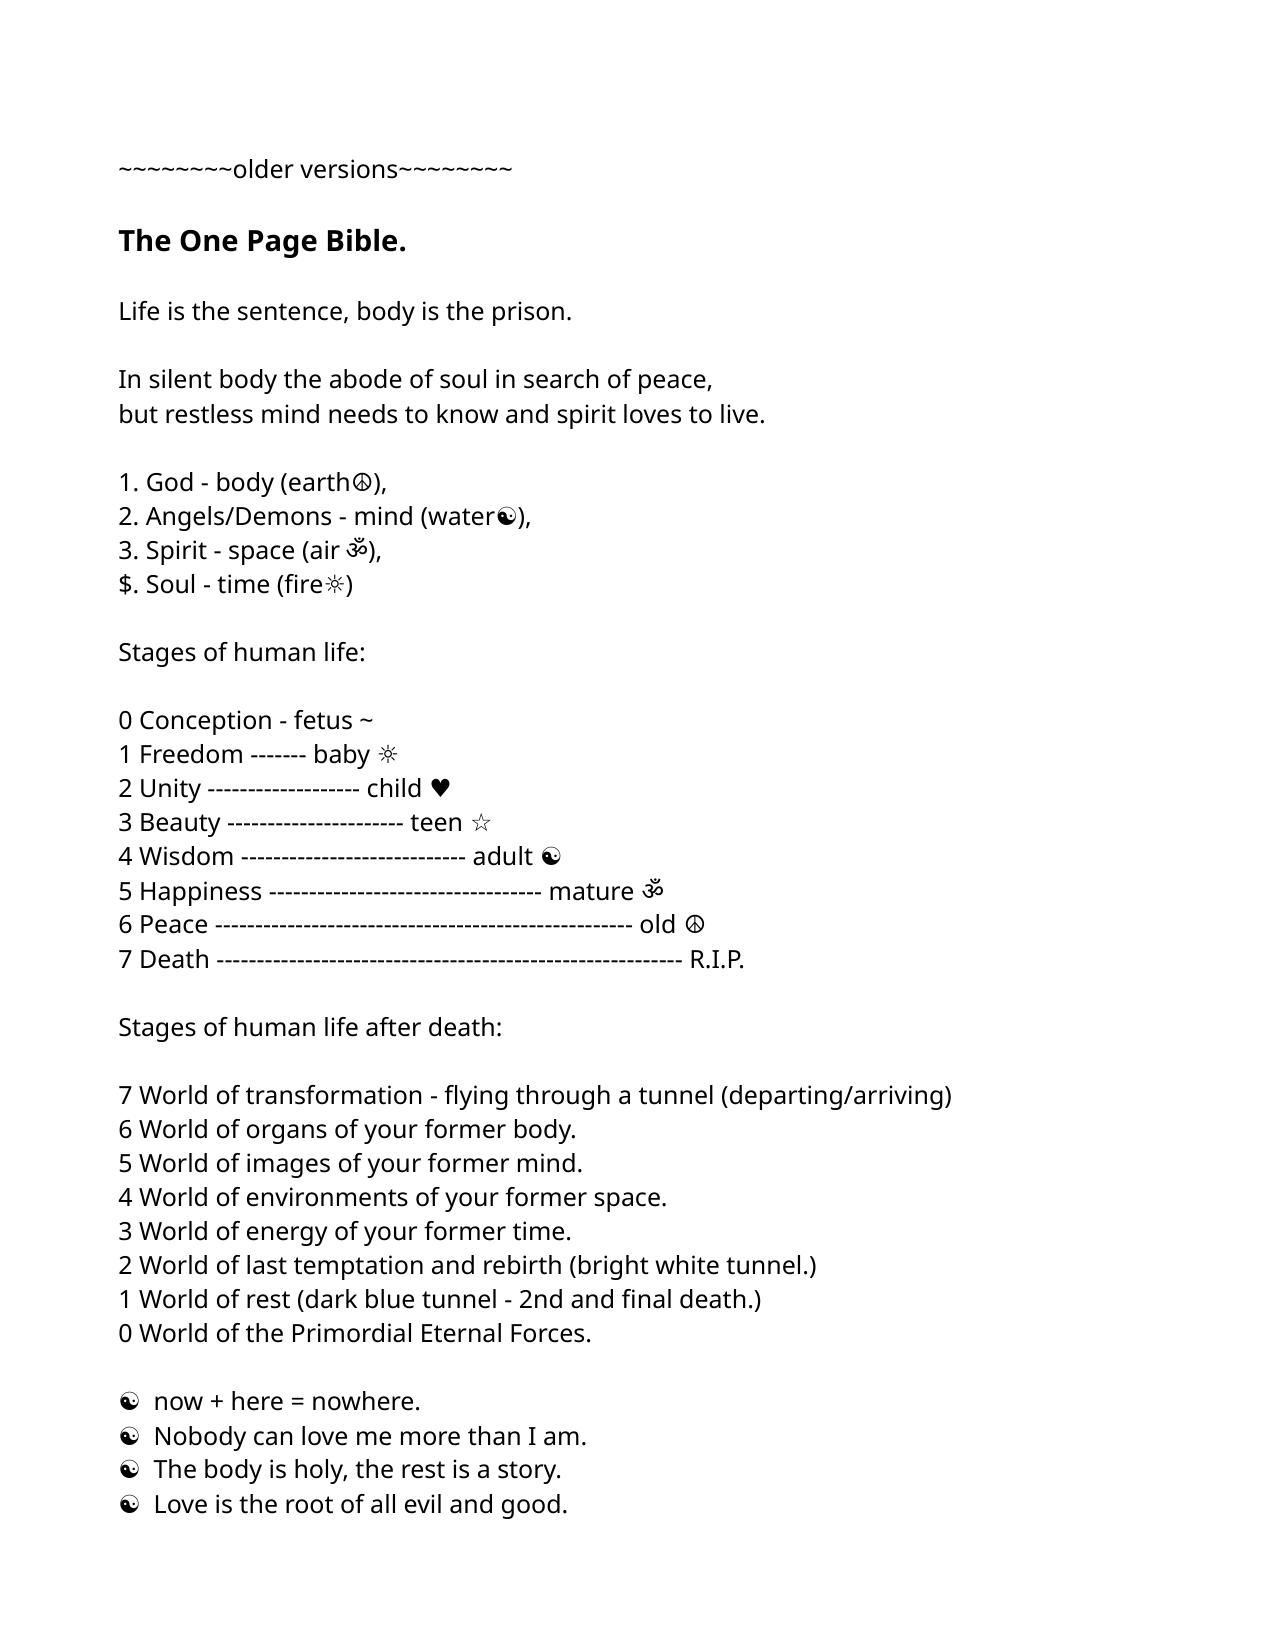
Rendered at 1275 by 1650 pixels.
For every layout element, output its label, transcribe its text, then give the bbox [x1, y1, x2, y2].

text 5 World of images of your former mind. [118, 1146, 1157, 1180]
text The One Page Bible. [118, 220, 1157, 260]
text 5 Happiness ---------------------------------- mature ॐ [118, 873, 1157, 907]
text 3. Spirit - space (airॐ), [118, 532, 1157, 567]
text ☯ Love is the root of all evil and good. [118, 1486, 1157, 1520]
text but restless mind needs to know and spirit loves to live. [118, 396, 1157, 430]
text Life is the sentence, body is the prison. [118, 294, 1157, 328]
text 0 Conception - fetus ~ [118, 703, 1157, 737]
text 3 World of energy of your former time. [118, 1214, 1157, 1248]
text 3 Beauty ---------------------- teen ☆ [118, 805, 1157, 839]
text In silent body the abode of soul in search of peace, [118, 362, 1157, 396]
text ☯ now + here = nowhere. [118, 1384, 1157, 1418]
text 7 World of transformation - flying through a tunnel (departing/arriving) [118, 1077, 1157, 1112]
text ~~~~~~~~older versions~~~~~~~~ [118, 152, 1157, 186]
text 2 World of last temptation and rebirth (bright white tunnel.) [118, 1248, 1157, 1282]
text 1 World of rest (dark blue tunnel - 2nd and final death.) [118, 1282, 1157, 1316]
text 4 Wisdom ---------------------------- adult ☯ [118, 839, 1157, 873]
text ☯ Nobody can love me more than I am. [118, 1418, 1157, 1452]
text 2. Angels/Demons - mind (water☯), [118, 498, 1157, 532]
text Stages of human life: [118, 635, 1157, 669]
text 1 Freedom ------- baby ☼ [118, 737, 1157, 771]
text 6 World of organs of your former body. [118, 1112, 1157, 1146]
text 4 World of environments of your former space. [118, 1180, 1157, 1214]
text Stages of human life after death: [118, 1009, 1157, 1043]
text 0 World of the Primordial Eternal Forces. [118, 1316, 1157, 1350]
text $. Soul - time (fire☼) [118, 567, 1157, 601]
text 1. God - body (earth☮), [118, 464, 1157, 498]
text 6 Peace ---------------------------------------------------- old ☮ [118, 907, 1157, 941]
text 2 Unity ------------------- child ♥ [118, 771, 1157, 805]
text 7 Death ---------------------------------------------------------- R.I.P. [118, 941, 1157, 975]
text ☯ The body is holy, the rest is a story. [118, 1452, 1157, 1486]
